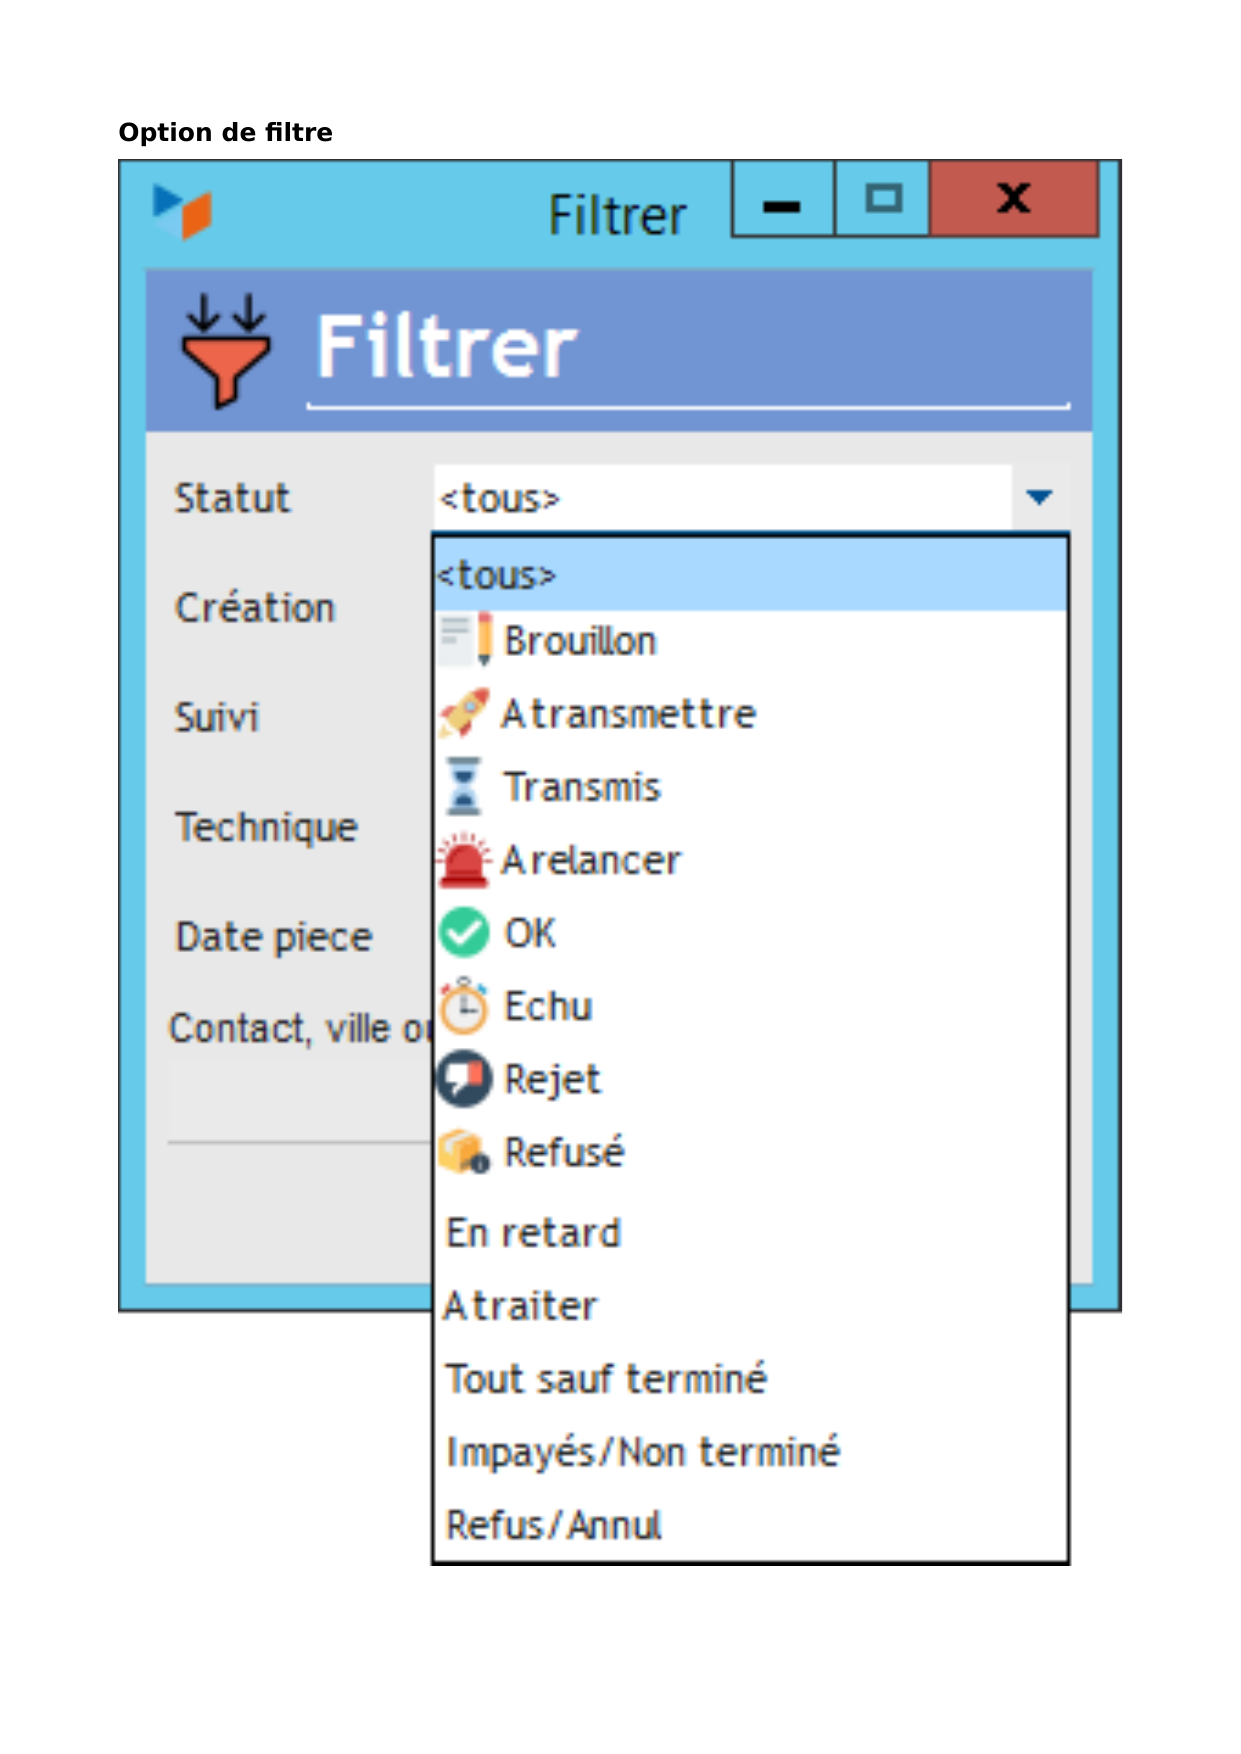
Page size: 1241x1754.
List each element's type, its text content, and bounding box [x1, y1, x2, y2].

subtitle Option de filtre [118, 118, 1122, 147]
picture [118, 159, 1123, 1566]
